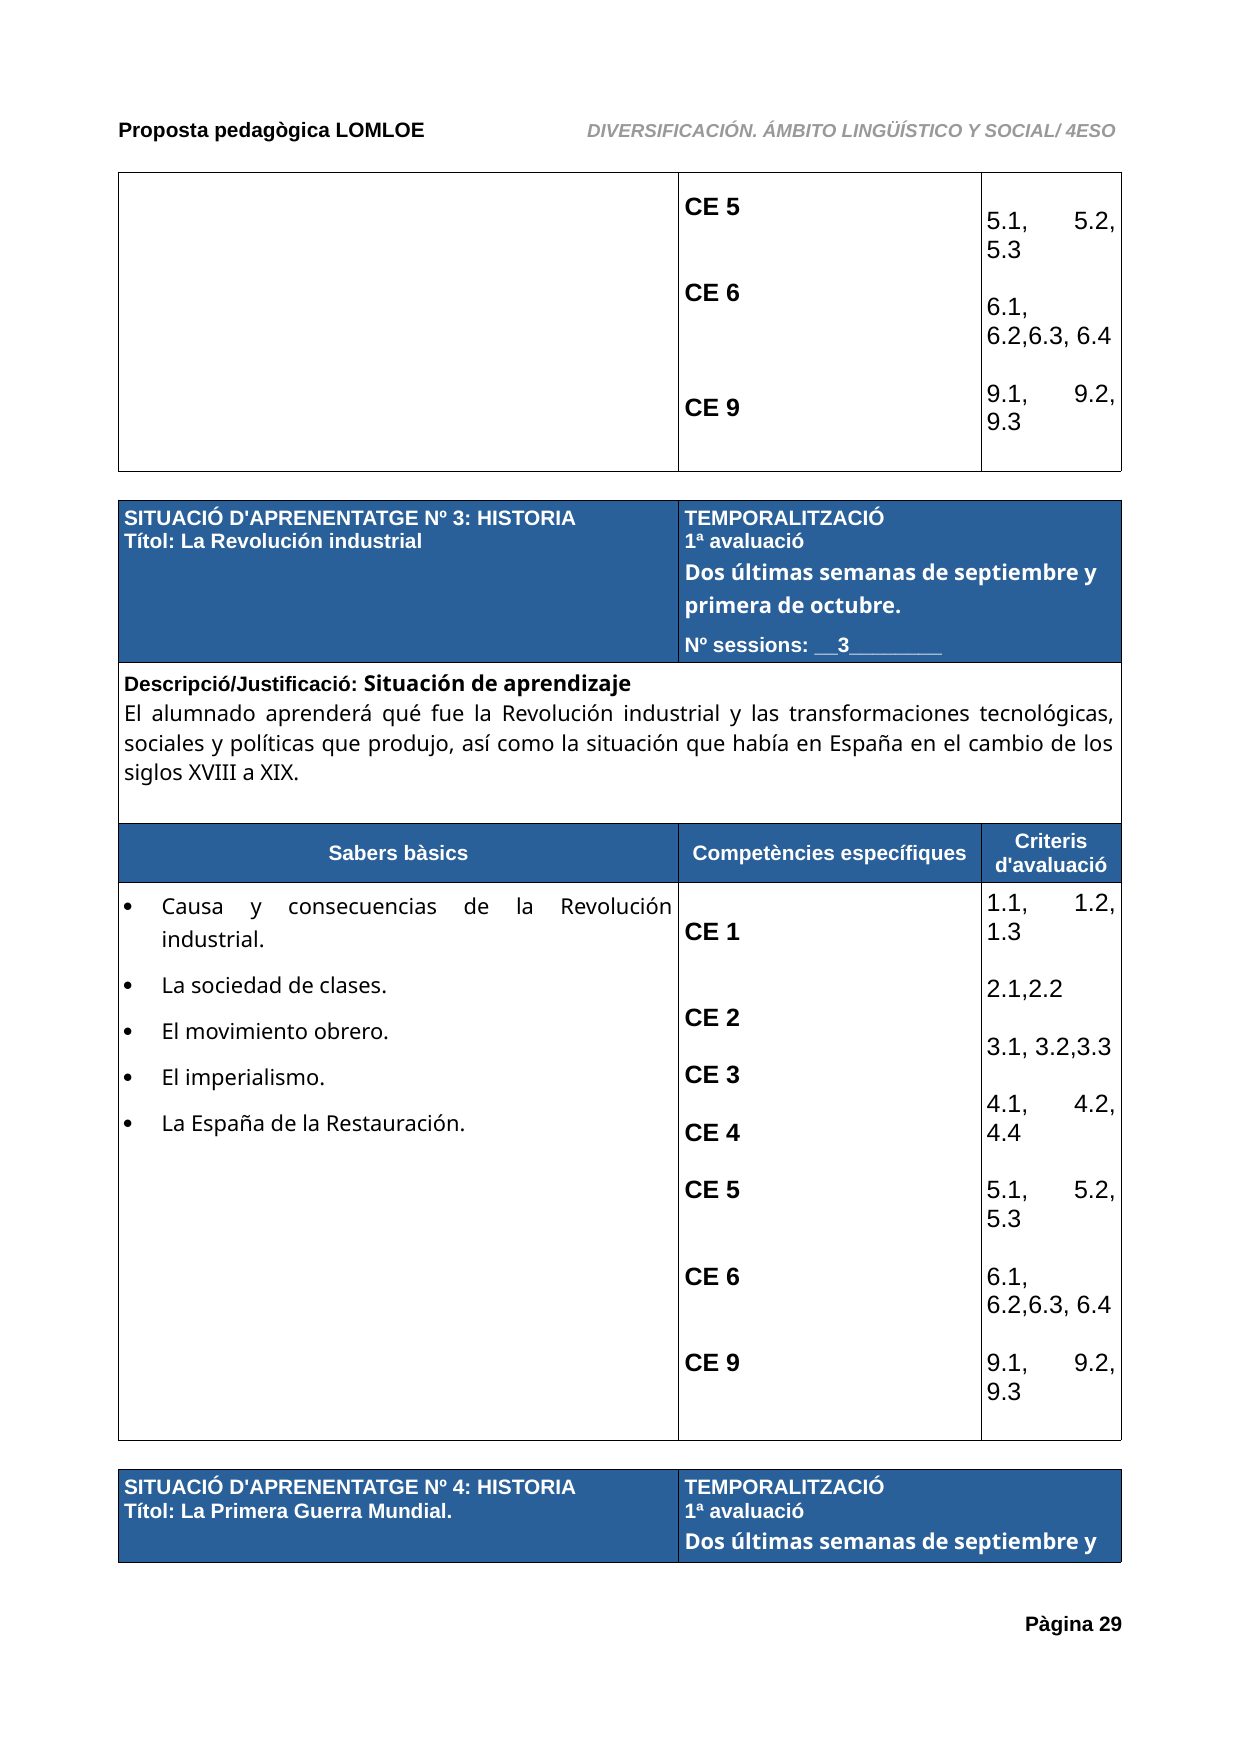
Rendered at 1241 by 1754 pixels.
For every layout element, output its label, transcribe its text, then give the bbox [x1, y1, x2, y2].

table_cell CE 1 CE 2 CE 3 CE 4 CE 5 CE 6 CE 9 [679, 883, 981, 1440]
table_cell Sabers bàsics [119, 824, 678, 882]
table_cell Descripció/Justificació: Situación de aprendizaje El alumnado aprenderá qué fue la Revolución industrial y las transformaciones tecnológicas, sociales y políticas que produjo, así como la situación que había en España en el cambio de los siglos XVIII a XIX. [119, 663, 1121, 823]
table_cell CE 5 CE 6 CE 9 [679, 173, 981, 471]
table_cell [119, 173, 678, 471]
table_cell 5.1, 5.2, 5.3 6.1, 6.2,6.3, 6.4 9.1, 9.2, 9.3 [982, 173, 1121, 471]
table_cell Competències específiques [679, 824, 981, 882]
table_cell 1.1, 1.2, 1.3 2.1,2.2 3.1, 3.2,3.3 4.1, 4.2, 4.4 5.1, 5.2, 5.3 6.1, 6.2,6.3, 6.4 9.1, 9.2, 9.3 [982, 883, 1121, 1440]
table_header TEMPORALITZACIÓ 1ª avaluació Dos últimas semanas de septiembre y [679, 1470, 1121, 1562]
table_header SITUACIÓ D'APRENENTATGE Nº 3: HISTORIA Títol: La Revolución industrial [119, 501, 678, 662]
table_cell Criteris d'avaluació [982, 824, 1121, 882]
table_header SITUACIÓ D'APRENENTATGE Nº 4: HISTORIA Títol: La Primera Guerra Mundial. [119, 1470, 678, 1562]
table_cell Causa y consecuencias de la Revolución industrial. La sociedad de clases. El movimiento obrero. El imperialismo. La España de la Restauración. [119, 883, 678, 1440]
table_header TEMPORALITZACIÓ 1ª avaluació Dos últimas semanas de septiembre y primera de octubre. Nº sessions: __3________ [679, 501, 1121, 662]
